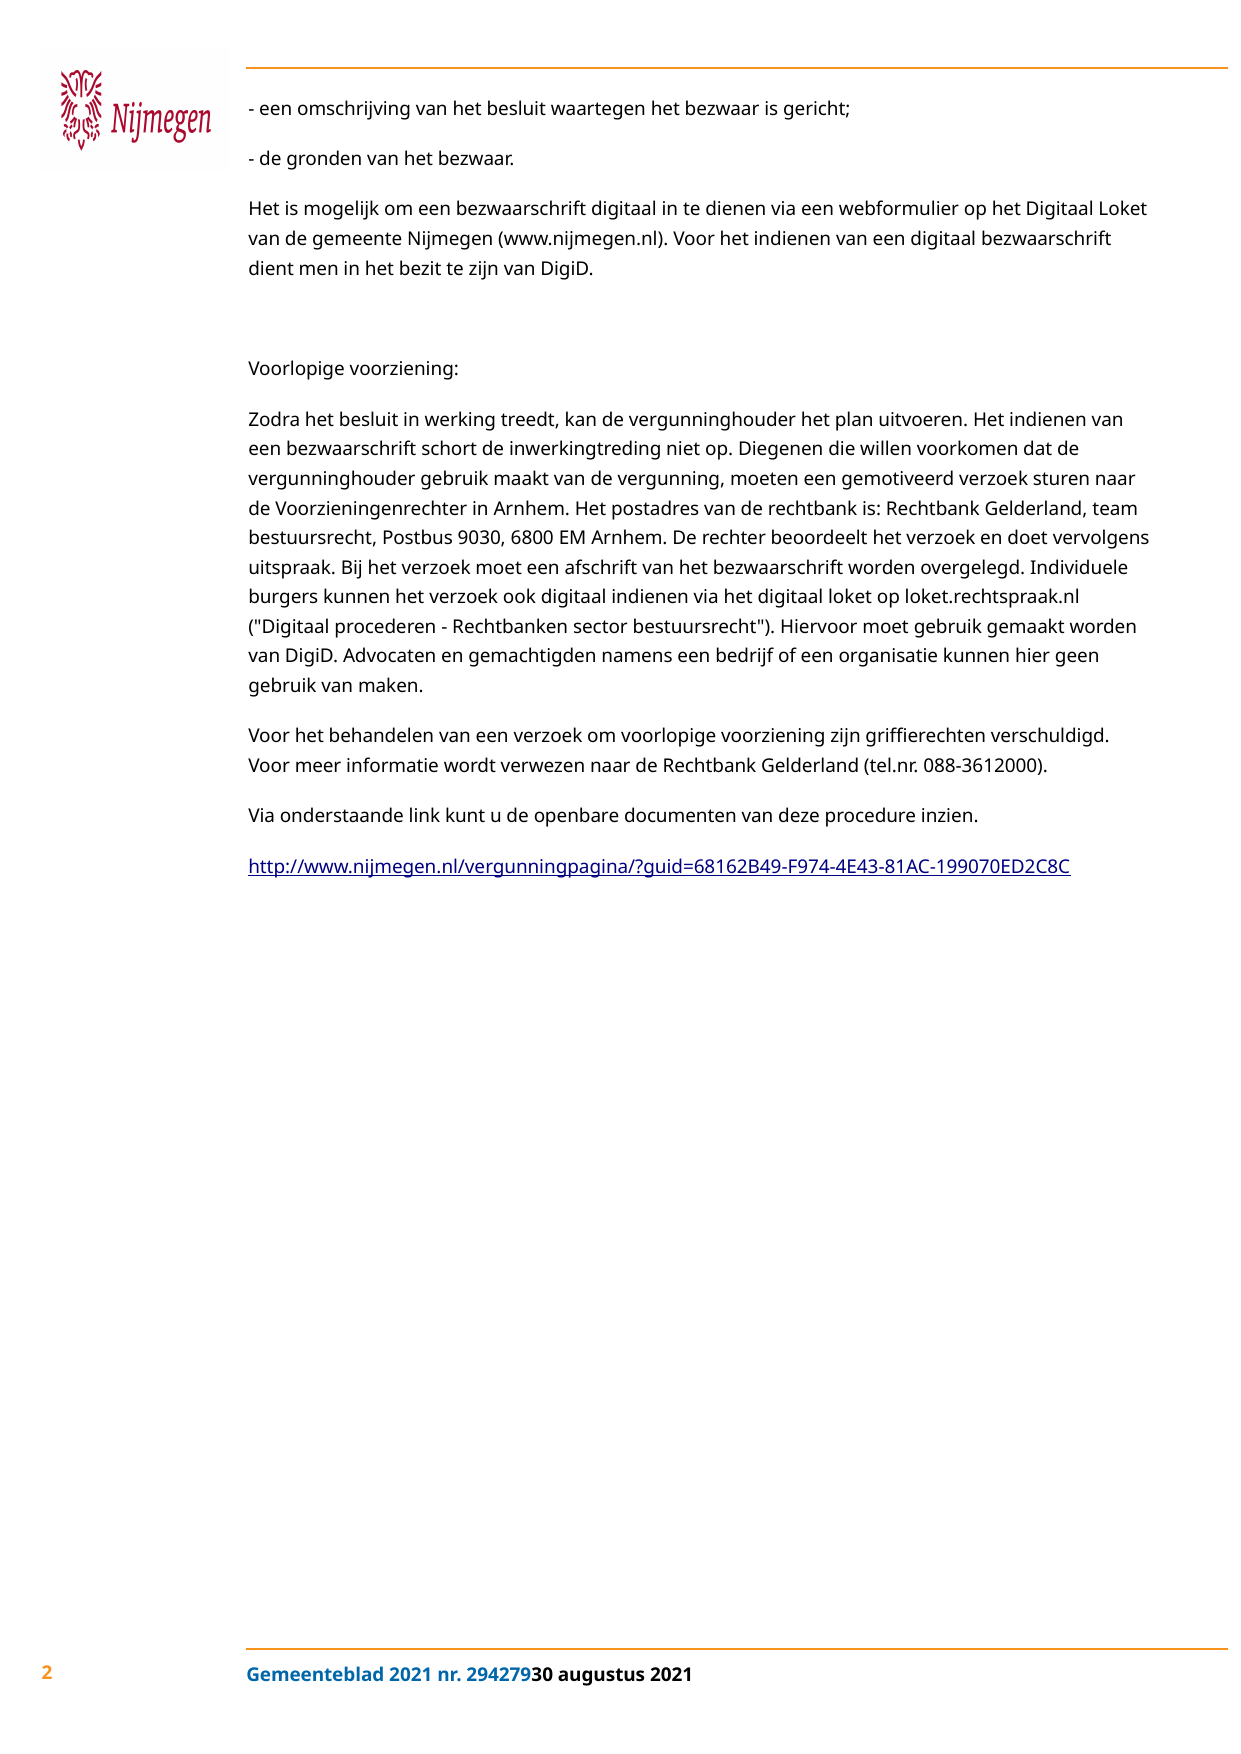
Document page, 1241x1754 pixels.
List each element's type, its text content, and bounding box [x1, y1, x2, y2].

text Voorlopige voorziening: [248, 356, 1152, 381]
text http://www.nijmegen.nl/vergunningpagina/?guid=68162B49-F974-4E43-81AC-199070ED2C8C [248, 853, 1152, 879]
text - een omschrijving van het besluit waartegen het bezwaar is gericht; [248, 95, 1152, 121]
picture [41, 47, 231, 172]
text - de gronden van het bezwaar. [248, 145, 1152, 171]
text Het is mogelijk om een bezwaarschrift digitaal in te dienen via een webformulier op het Digitaal Loket van de gemeente Nijmegen (www.nijmegen.nl). Voor het indienen van een digitaal bezwaarschrift dient men in het bezit te zijn van DigiD. [248, 196, 1152, 281]
text Via onderstaande link kunt u de openbare documenten van deze procedure inzien. [248, 803, 1152, 828]
text Zodra het besluit in werking treedt, kan de vergunninghouder het plan uitvoeren. Het indienen van een bezwaarschrift schort de inwerkingtreding niet op. Diegenen die willen voorkomen dat de vergunninghouder gebruik maakt van de vergunning, moeten een gemotiveerd verzoek sturen naar de Voorzieningenrechter in Arnhem. Het postadres van de rechtbank is: Rechtbank Gelderland, team bestuursrecht, Postbus 9030, 6800 EM Arnhem. De rechter beoordeelt het verzoek en doet vervolgens uitspraak. Bij het verzoek moet een afschrift van het bezwaarschrift worden overgelegd. Individuele burgers kunnen het verzoek ook digitaal indienen via het digitaal loket op loket.rechtspraak.nl ("Digitaal procederen - Rechtbanken sector bestuursrecht"). Hiervoor moet gebruik gemaakt worden van DigiD. Advocaten en gemachtigden namens een bedrijf of een organisatie kunnen hier geen gebruik van maken. [248, 406, 1152, 698]
text Voor het behandelen van een verzoek om voorlopige voorziening zijn griffierechten verschuldigd. Voor meer informatie wordt verwezen naar de Rechtbank Gelderland (tel.nr. 088-3612000). [248, 723, 1152, 778]
